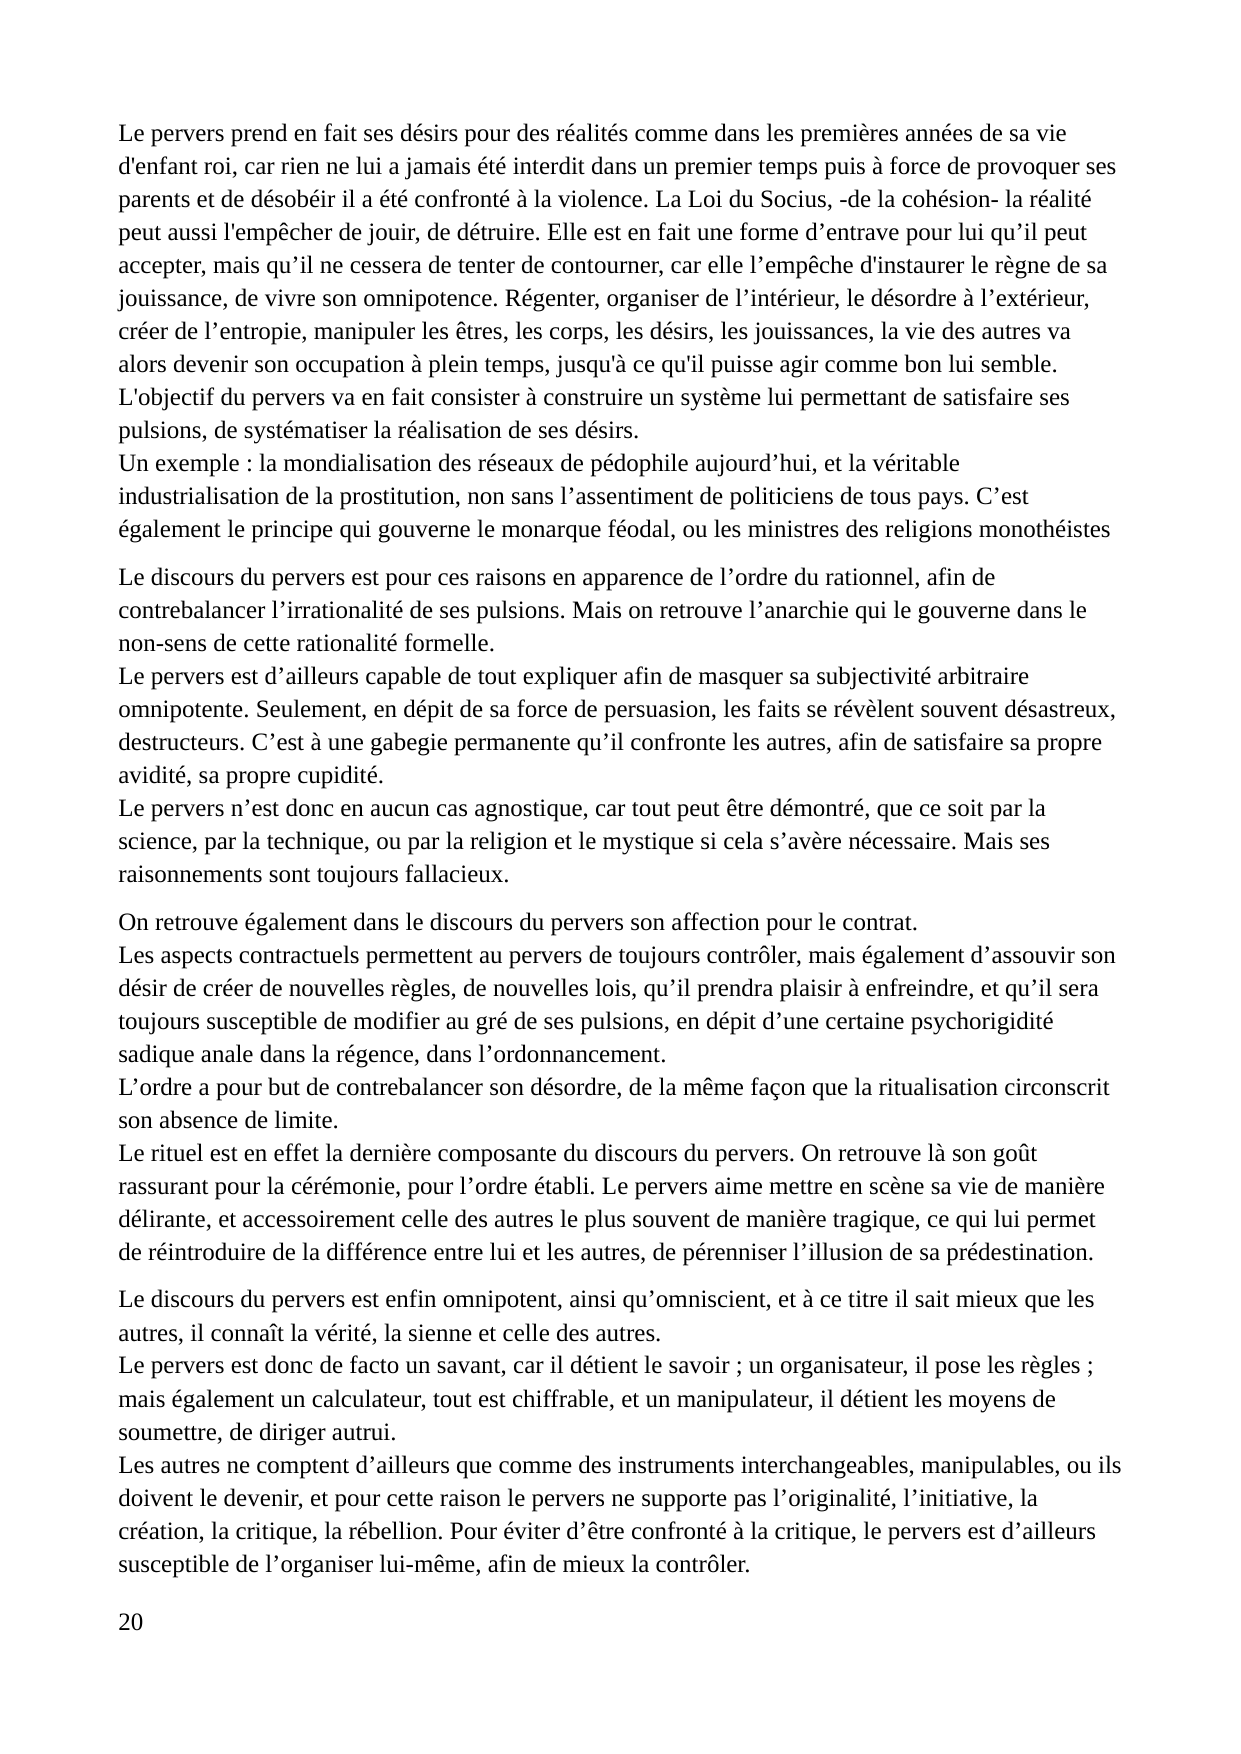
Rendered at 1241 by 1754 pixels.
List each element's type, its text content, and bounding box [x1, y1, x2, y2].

text Le discours du pervers est enfin omnipotent, ainsi qu’omniscient, et à ce titre il sait mieux que les autres, il connaît la vérité, la sienne et celle des autres. Le pervers est donc de facto un savant, car il détient le savoir ; un organisateur, il pose les règles ; mais également un calculateur, tout est chiffrable, et un manipulateur, il détient les moyens de soumettre, de diriger autrui. Les autres ne comptent d’ailleurs que comme des instruments interchangeables, manipulables, ou ils doivent le devenir, et pour cette raison le pervers ne supporte pas l’originalité, l’initiative, la création, la critique, la rébellion. Pour éviter d’être confronté à la critique, le pervers est d’ailleurs susceptible de l’organiser lui-même, afin de mieux la contrôler. [118, 1284, 1122, 1577]
text On retrouve également dans le discours du pervers son affection pour le contrat. Les aspects contractuels permettent au pervers de toujours contrôler, mais également d’assouvir son désir de créer de nouvelles règles, de nouvelles lois, qu’il prendra plaisir à enfreindre, et qu’il sera toujours susceptible de modifier au gré de ses pulsions, en dépit d’une certaine psychorigidité sadique anale dans la régence, dans l’ordonnancement. L’ordre a pour but de contrebalancer son désordre, de la même façon que la ritualisation circonscrit son absence de limite. Le rituel est en effet la dernière composante du discours du pervers. On retrouve là son goût rassurant pour la cérémonie, pour l’ordre établi. Le pervers aime mettre en scène sa vie de manière délirante, et accessoirement celle des autres le plus souvent de manière tragique, ce qui lui permet de réintroduire de la différence entre lui et les autres, de pérenniser l’illusion de sa prédestination. [118, 907, 1122, 1266]
text Le pervers prend en fait ses désirs pour des réalités comme dans les premières années de sa vie d'enfant roi, car rien ne lui a jamais été interdit dans un premier temps puis à force de provoquer ses parents et de désobéir il a été confronté à la violence. La Loi du Socius, -de la cohésion- la réalité peut aussi l'empêcher de jouir, de détruire. Elle est en fait une forme d’entrave pour lui qu’il peut accepter, mais qu’il ne cessera de tenter de contourner, car elle l’empêche d'instaurer le règne de sa jouissance, de vivre son omnipotence. Régenter, organiser de l’intérieur, le désordre à l’extérieur, créer de l’entropie, manipuler les êtres, les corps, les désirs, les jouissances, la vie des autres va alors devenir son occupation à plein temps, jusqu'à ce qu'il puisse agir comme bon lui semble. L'objectif du pervers va en fait consister à construire un système lui permettant de satisfaire ses pulsions, de systématiser la réalisation de ses désirs. Un exemple : la mondialisation des réseaux de pédophile aujourd’hui, et la véritable industrialisation de la prostitution, non sans l’assentiment de politiciens de tous pays. C’est également le principe qui gouverne le monarque féodal, ou les ministres des religions monothéistes [118, 118, 1122, 543]
text Le discours du pervers est pour ces raisons en apparence de l’ordre du rationnel, afin de contrebalancer l’irrationalité de ses pulsions. Mais on retrouve l’anarchie qui le gouverne dans le non-sens de cette rationalité formelle. Le pervers est d’ailleurs capable de tout expliquer afin de masquer sa subjectivité arbitraire omnipotente. Seulement, en dépit de sa force de persuasion, les faits se révèlent souvent désastreux, destructeurs. C’est à une gabegie permanente qu’il confronte les autres, afin de satisfaire sa propre avidité, sa propre cupidité. Le pervers n’est donc en aucun cas agnostique, car tout peut être démontré, que ce soit par la science, par la technique, ou par la religion et le mystique si cela s’avère nécessaire. Mais ses raisonnements sont toujours fallacieux. [118, 562, 1122, 888]
